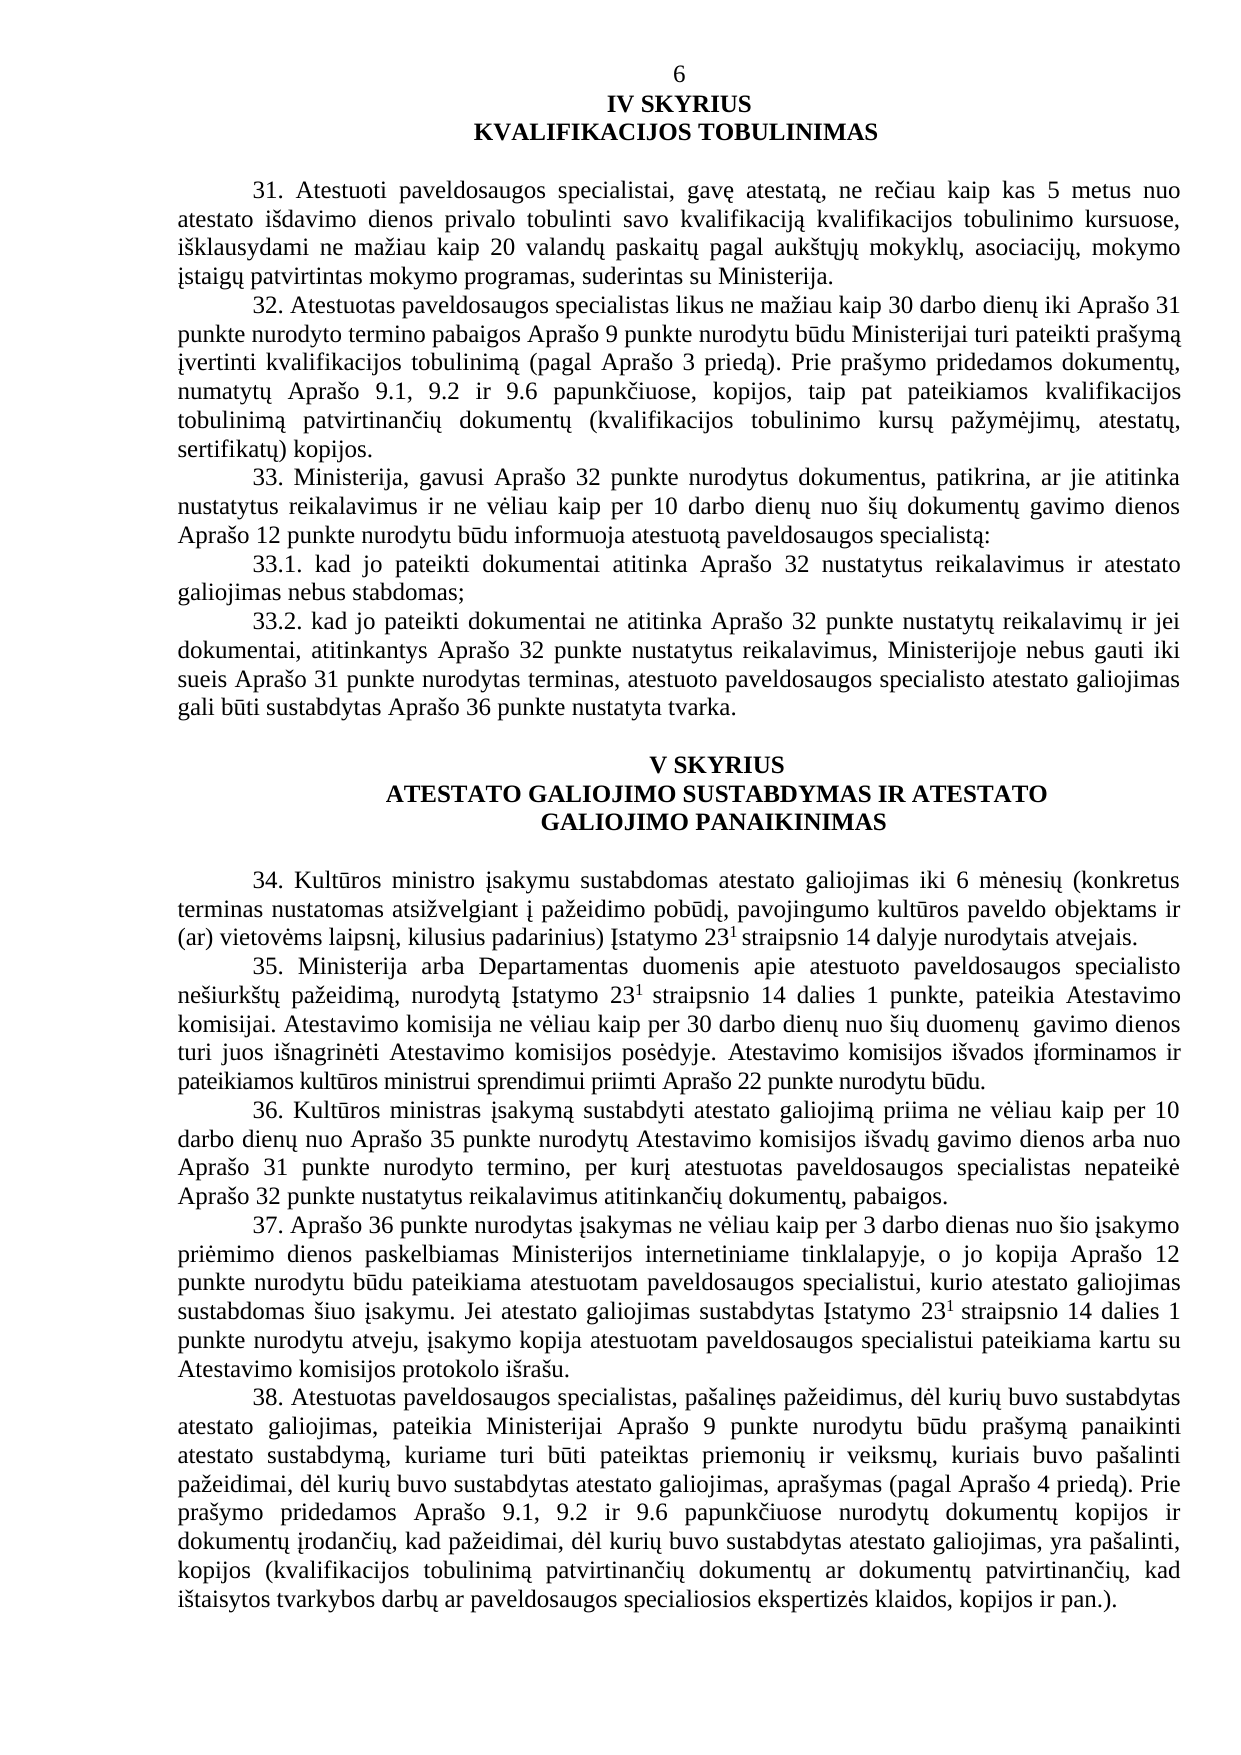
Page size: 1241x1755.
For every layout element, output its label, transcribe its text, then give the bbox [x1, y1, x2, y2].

text 34. Kultūros ministro įsakymu sustabdomas atestato galiojimas iki 6 mėnesių (konkretus terminas nustatomas atsižvelgiant į pažeidimo pobūdį, pavojingumo kultūros paveldo objektams ir (ar) vietovėms laipsnį, kilusius padarinius) Įstatymo 231 straipsnio 14 dalyje nurodytais atvejais. [177, 865, 1181, 951]
text 35. Ministerija arba Departamentas duomenis apie atestuoto paveldosaugos specialisto nešiurkštų pažeidimą, nurodytą Įstatymo 231 straipsnio 14 dalies 1 punkte, pateikia Atestavimo komisijai. Atestavimo komisija ne vėliau kaip per 30 darbo dienų nuo šių duomenų gavimo dienos turi juos išnagrinėti Atestavimo komisijos posėdyje. Atestavimo komisijos išvados įforminamos ir pateikiamos kultūros ministrui sprendimui priimti Aprašo 22 punkte nurodytu būdu. [177, 951, 1181, 1095]
text 36. Kultūros ministras įsakymą sustabdyti atestato galiojimą priima ne vėliau kaip per 10 darbo dienų nuo Aprašo 35 punkte nurodytų Atestavimo komisijos išvadų gavimo dienos arba nuo Aprašo 31 punkte nurodyto termino, per kurį atestuotas paveldosaugos specialistas nepateikė Aprašo 32 punkte nustatytus reikalavimus atitinkančių dokumentų, pabaigos. [177, 1095, 1181, 1210]
text GALIOJIMO PANAIKINIMAS [177, 807, 1181, 836]
text 31. Atestuoti paveldosaugos specialistai, gavę atestatą, ne rečiau kaip kas 5 metus nuo atestato išdavimo dienos privalo tobulinti savo kvalifikaciją kvalifikacijos tobulinimo kursuose, išklausydami ne mažiau kaip 20 valandų paskaitų pagal aukštųjų mokyklų, asociacijų, mokymo įstaigų patvirtintas mokymo programas, suderintas su Ministerija. [177, 175, 1181, 290]
text 33. Ministerija, gavusi Aprašo 32 punkte nurodytus dokumentus, patikrina, ar jie atitinka nustatytus reikalavimus ir ne vėliau kaip per 10 darbo dienų nuo šių dokumentų gavimo dienos Aprašo 12 punkte nurodytu būdu informuoja atestuotą paveldosaugos specialistą: [177, 462, 1181, 549]
text V SKYRIUS [177, 750, 1181, 779]
text 33.2. kad jo pateikti dokumentai ne atitinka Aprašo 32 punkte nustatytų reikalavimų ir jei dokumentai, atitinkantys Aprašo 32 punkte nustatytus reikalavimus, Ministerijoje nebus gauti iki sueis Aprašo 31 punkte nurodytas terminas, atestuoto paveldosaugos specialisto atestato galiojimas gali būti sustabdytas Aprašo 36 punkte nustatyta tvarka. [177, 606, 1181, 721]
text 33.1. kad jo pateikti dokumentai atitinka Aprašo 32 nustatytus reikalavimus ir atestato galiojimas nebus stabdomas; [177, 549, 1181, 606]
text 32. Atestuotas paveldosaugos specialistas likus ne mažiau kaip 30 darbo dienų iki Aprašo 31 punkte nurodyto termino pabaigos Aprašo 9 punkte nurodytu būdu Ministerijai turi pateikti prašymą įvertinti kvalifikacijos tobulinimą (pagal Aprašo 3 priedą). Prie prašymo pridedamos dokumentų, numatytų Aprašo 9.1, 9.2 ir 9.6 papunkčiuose, kopijos, taip pat pateikiamos kvalifikacijos tobulinimą patvirtinančių dokumentų (kvalifikacijos tobulinimo kursų pažymėjimų, atestatų, sertifikatų) kopijos. [177, 290, 1181, 462]
text ATESTATO GALIOJIMO SUSTABDYMAS IR ATESTATO [177, 779, 1181, 807]
text 38. Atestuotas paveldosaugos specialistas, pašalinęs pažeidimus, dėl kurių buvo sustabdytas atestato galiojimas, pateikia Ministerijai Aprašo 9 punkte nurodytu būdu prašymą panaikinti atestato sustabdymą, kuriame turi būti pateiktas priemonių ir veiksmų, kuriais buvo pašalinti pažeidimai, dėl kurių buvo sustabdytas atestato galiojimas, aprašymas (pagal Aprašo 4 priedą). Prie prašymo pridedamos Aprašo 9.1, 9.2 ir 9.6 papunkčiuose nurodytų dokumentų kopijos ir dokumentų įrodančių, kad pažeidimai, dėl kurių buvo sustabdytas atestato galiojimas, yra pašalinti, kopijos (kvalifikacijos tobulinimą patvirtinančių dokumentų ar dokumentų patvirtinančių, kad ištaisytos tvarkybos darbų ar paveldosaugos specialiosios ekspertizės klaidos, kopijos ir pan.). [177, 1382, 1181, 1612]
text KVALIFIKACIJOS TOBULINIMAS [177, 117, 1181, 146]
text 37. Aprašo 36 punkte nurodytas įsakymas ne vėliau kaip per 3 darbo dienas nuo šio įsakymo priėmimo dienos paskelbiamas Ministerijos internetiniame tinklalapyje, o jo kopija Aprašo 12 punkte nurodytu būdu pateikiama atestuotam paveldosaugos specialistui, kurio atestato galiojimas sustabdomas šiuo įsakymu. Jei atestato galiojimas sustabdytas Įstatymo 231 straipsnio 14 dalies 1 punkte nurodytu atveju, įsakymo kopija atestuotam paveldosaugos specialistui pateikiama kartu su Atestavimo komisijos protokolo išrašu. [177, 1210, 1181, 1382]
text IV SKYRIUS [177, 89, 1181, 117]
